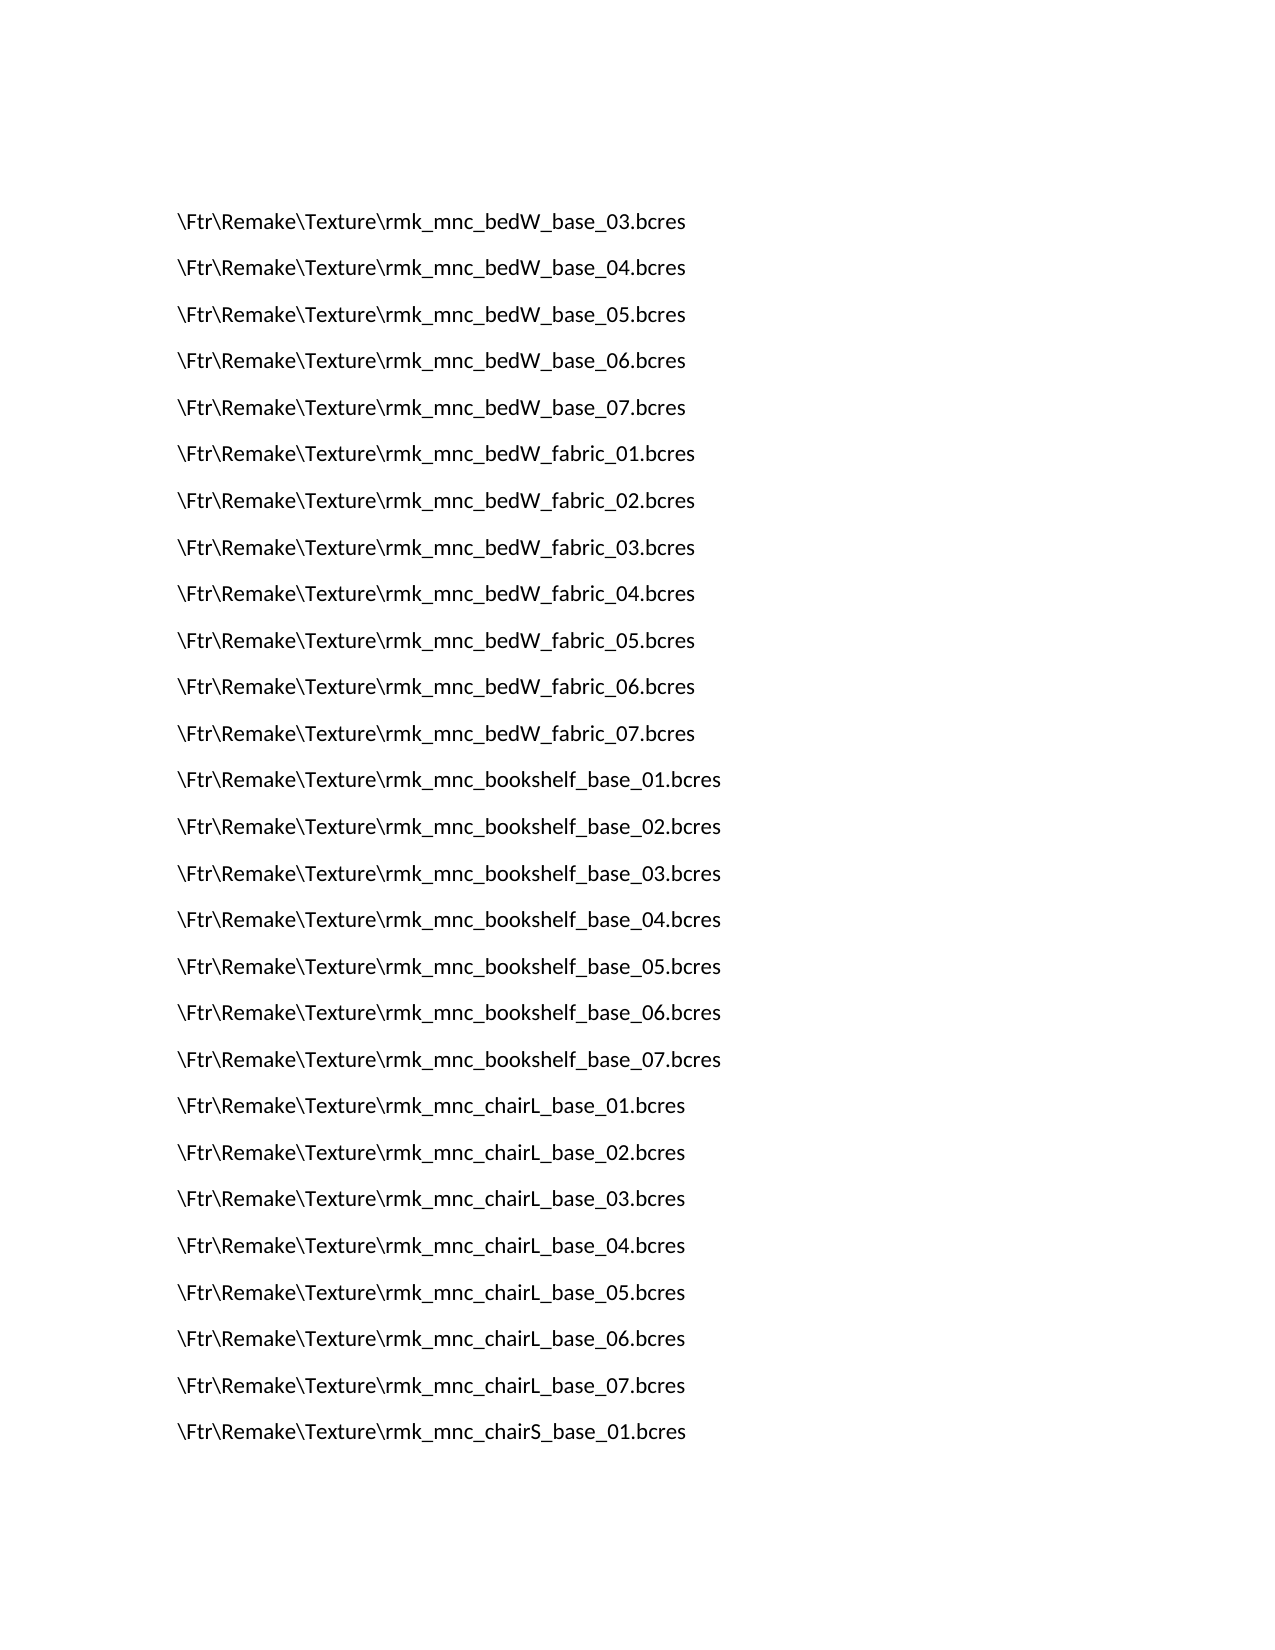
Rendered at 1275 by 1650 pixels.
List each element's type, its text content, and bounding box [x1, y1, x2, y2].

text \Ftr\Remake\Texture\rmk_mnc_chairL_base_07.bcres [177, 1371, 1098, 1399]
text \Ftr\Remake\Texture\rmk_mnc_bookshelf_base_01.bcres [177, 766, 1098, 793]
text \Ftr\Remake\Texture\rmk_mnc_bedW_base_03.bcres [177, 207, 1098, 235]
text \Ftr\Remake\Texture\rmk_mnc_bedW_base_07.bcres [177, 393, 1098, 421]
text \Ftr\Remake\Texture\rmk_mnc_bedW_fabric_06.bcres [177, 672, 1098, 700]
text \Ftr\Remake\Texture\rmk_mnc_chairS_base_01.bcres [177, 1417, 1098, 1445]
text \Ftr\Remake\Texture\rmk_mnc_bookshelf_base_02.bcres [177, 812, 1098, 840]
text \Ftr\Remake\Texture\rmk_mnc_bedW_fabric_01.bcres [177, 439, 1098, 468]
text \Ftr\Remake\Texture\rmk_mnc_bedW_base_06.bcres [177, 346, 1098, 374]
text \Ftr\Remake\Texture\rmk_mnc_chairL_base_06.bcres [177, 1324, 1098, 1352]
text \Ftr\Remake\Texture\rmk_mnc_bedW_fabric_07.bcres [177, 719, 1098, 747]
text \Ftr\Remake\Texture\rmk_mnc_chairL_base_04.bcres [177, 1231, 1098, 1259]
text \Ftr\Remake\Texture\rmk_mnc_bedW_fabric_04.bcres [177, 579, 1098, 607]
text \Ftr\Remake\Texture\rmk_mnc_bedW_fabric_05.bcres [177, 626, 1098, 654]
text \Ftr\Remake\Texture\rmk_mnc_chairL_base_03.bcres [177, 1184, 1098, 1213]
text \Ftr\Remake\Texture\rmk_mnc_bedW_fabric_03.bcres [177, 533, 1098, 561]
text \Ftr\Remake\Texture\rmk_mnc_chairL_base_01.bcres [177, 1091, 1098, 1119]
text \Ftr\Remake\Texture\rmk_mnc_bookshelf_base_06.bcres [177, 998, 1098, 1026]
text \Ftr\Remake\Texture\rmk_mnc_bedW_base_05.bcres [177, 300, 1098, 328]
text \Ftr\Remake\Texture\rmk_mnc_bookshelf_base_04.bcres [177, 905, 1098, 933]
text \Ftr\Remake\Texture\rmk_mnc_bedW_base_04.bcres [177, 253, 1098, 281]
text \Ftr\Remake\Texture\rmk_mnc_bookshelf_base_03.bcres [177, 859, 1098, 887]
text \Ftr\Remake\Texture\rmk_mnc_chairL_base_02.bcres [177, 1138, 1098, 1166]
text \Ftr\Remake\Texture\rmk_mnc_bookshelf_base_07.bcres [177, 1045, 1098, 1073]
text \Ftr\Remake\Texture\rmk_mnc_bedW_fabric_02.bcres [177, 486, 1098, 514]
text \Ftr\Remake\Texture\rmk_mnc_bookshelf_base_05.bcres [177, 952, 1098, 980]
text \Ftr\Remake\Texture\rmk_mnc_chairL_base_05.bcres [177, 1278, 1098, 1306]
